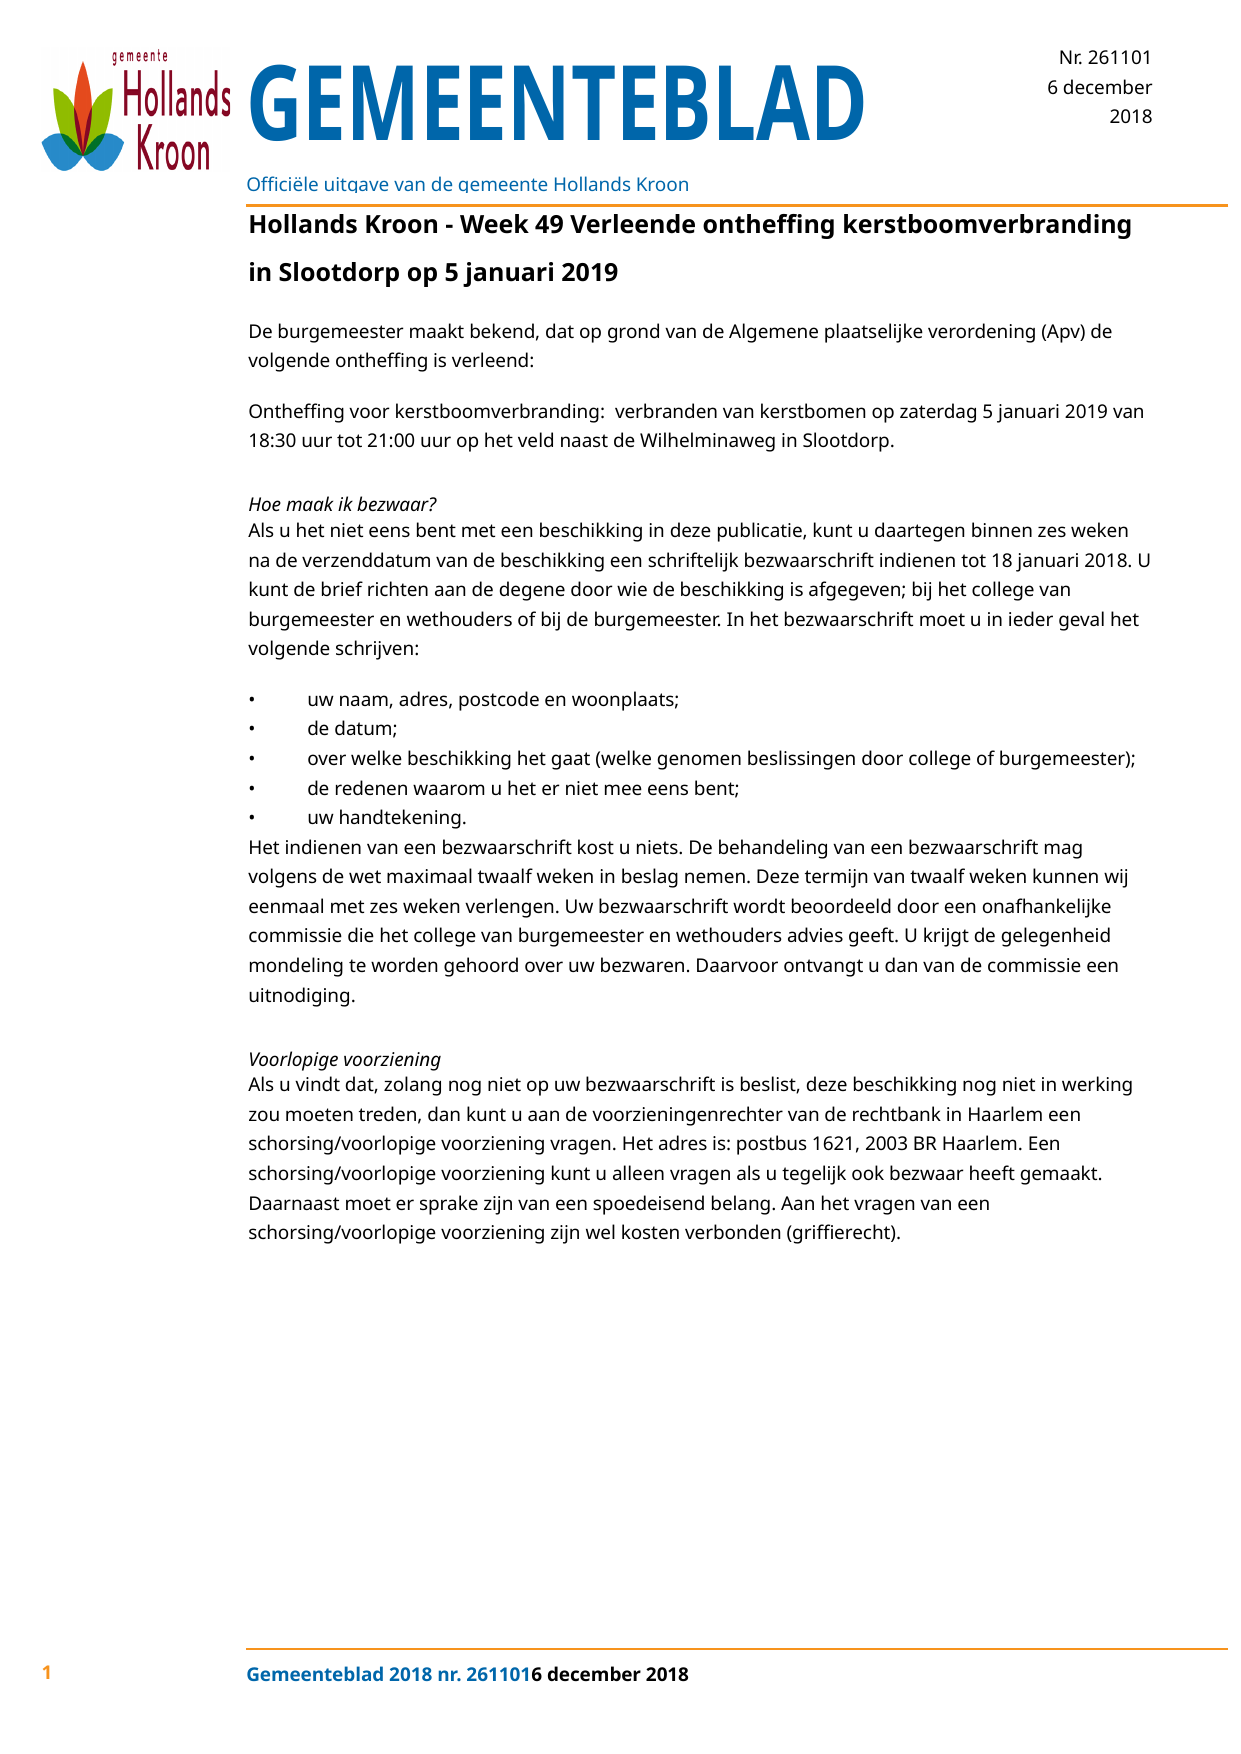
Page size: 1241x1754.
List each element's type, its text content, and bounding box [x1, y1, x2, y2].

text Hollands Kroon - Week 49 Verleende ontheffing kerstboomverbranding in Slootdorp op 5 januari 2019 [248, 207, 1152, 288]
text Als u vindt dat, zolang nog niet op uw bezwaarschrift is beslist, deze beschikking nog niet in werking zou moeten treden, dan kunt u aan de voorzieningenrechter van de rechtbank in Haarlem een schorsing/voorlopige voorziening vragen. Het adres is: postbus 1621, 2003 BR Haarlem. Een schorsing/voorlopige voorziening kunt u alleen vragen als u tegelijk ook bezwaar heeft gemaakt. Daarnaast moet er sprake zijn van een spoedeisend belang. Aan het vragen van een schorsing/voorlopige voorziening zijn wel kosten verbonden (griffierecht). [248, 1071, 1152, 1245]
text Het indienen van een bezwaarschrift kost u niets. De behandeling van een bezwaarschrift mag volgens de wet maximaal twaalf weken in beslag nemen. Deze termijn van twaalf weken kunnen wij eenmaal met zes weken verlengen. Uw bezwaarschrift wordt beoordeeld door een onafhankelijke commissie die het college van burgemeester en wethouders advies geeft. U krijgt de gelegenheid mondeling te worden gehoord over uw bezwaren. Daarvoor ontvangt u dan van de commissie een uitnodiging. [248, 834, 1152, 1007]
text Ontheffing voor kerstboomverbranding: verbranden van kerstbomen op zaterdag 5 januari 2019 van 18:30 uur tot 21:00 uur op het veld naast de Wilhelminaweg in Slootdorp. [248, 398, 1152, 453]
text Als u het niet eens bent met een beschikking in deze publicatie, kunt u daartegen binnen zes weken na de verzenddatum van de beschikking een schriftelijk bezwaarschrift indienen tot 18 januari 2018. U kunt de brief richten aan de degene door wie de beschikking is afgegeven; bij het college van burgemeester en wethouders of bij de burgemeester. In het bezwaarschrift moet u in ieder geval het volgende schrijven: [248, 517, 1152, 661]
list de redenen waarom u het er niet mee eens bent; [248, 775, 1152, 800]
picture [41, 47, 231, 172]
list uw handtekening. [248, 804, 1152, 830]
list de datum; [248, 716, 1152, 741]
list over welke beschikking het gaat (welke genomen beslissingen door college of burgemeester); [248, 745, 1152, 771]
text De burgemeester maakt bekend, dat op grond van de Algemene plaatselijke verordening (Apv) de volgende ontheffing is verleend: [248, 318, 1152, 373]
list uw naam, adres, postcode en woonplaats; [248, 686, 1152, 712]
text Voorlopige voorziening [248, 1046, 1152, 1071]
text Hoe maak ik bezwaar? [248, 491, 1152, 517]
